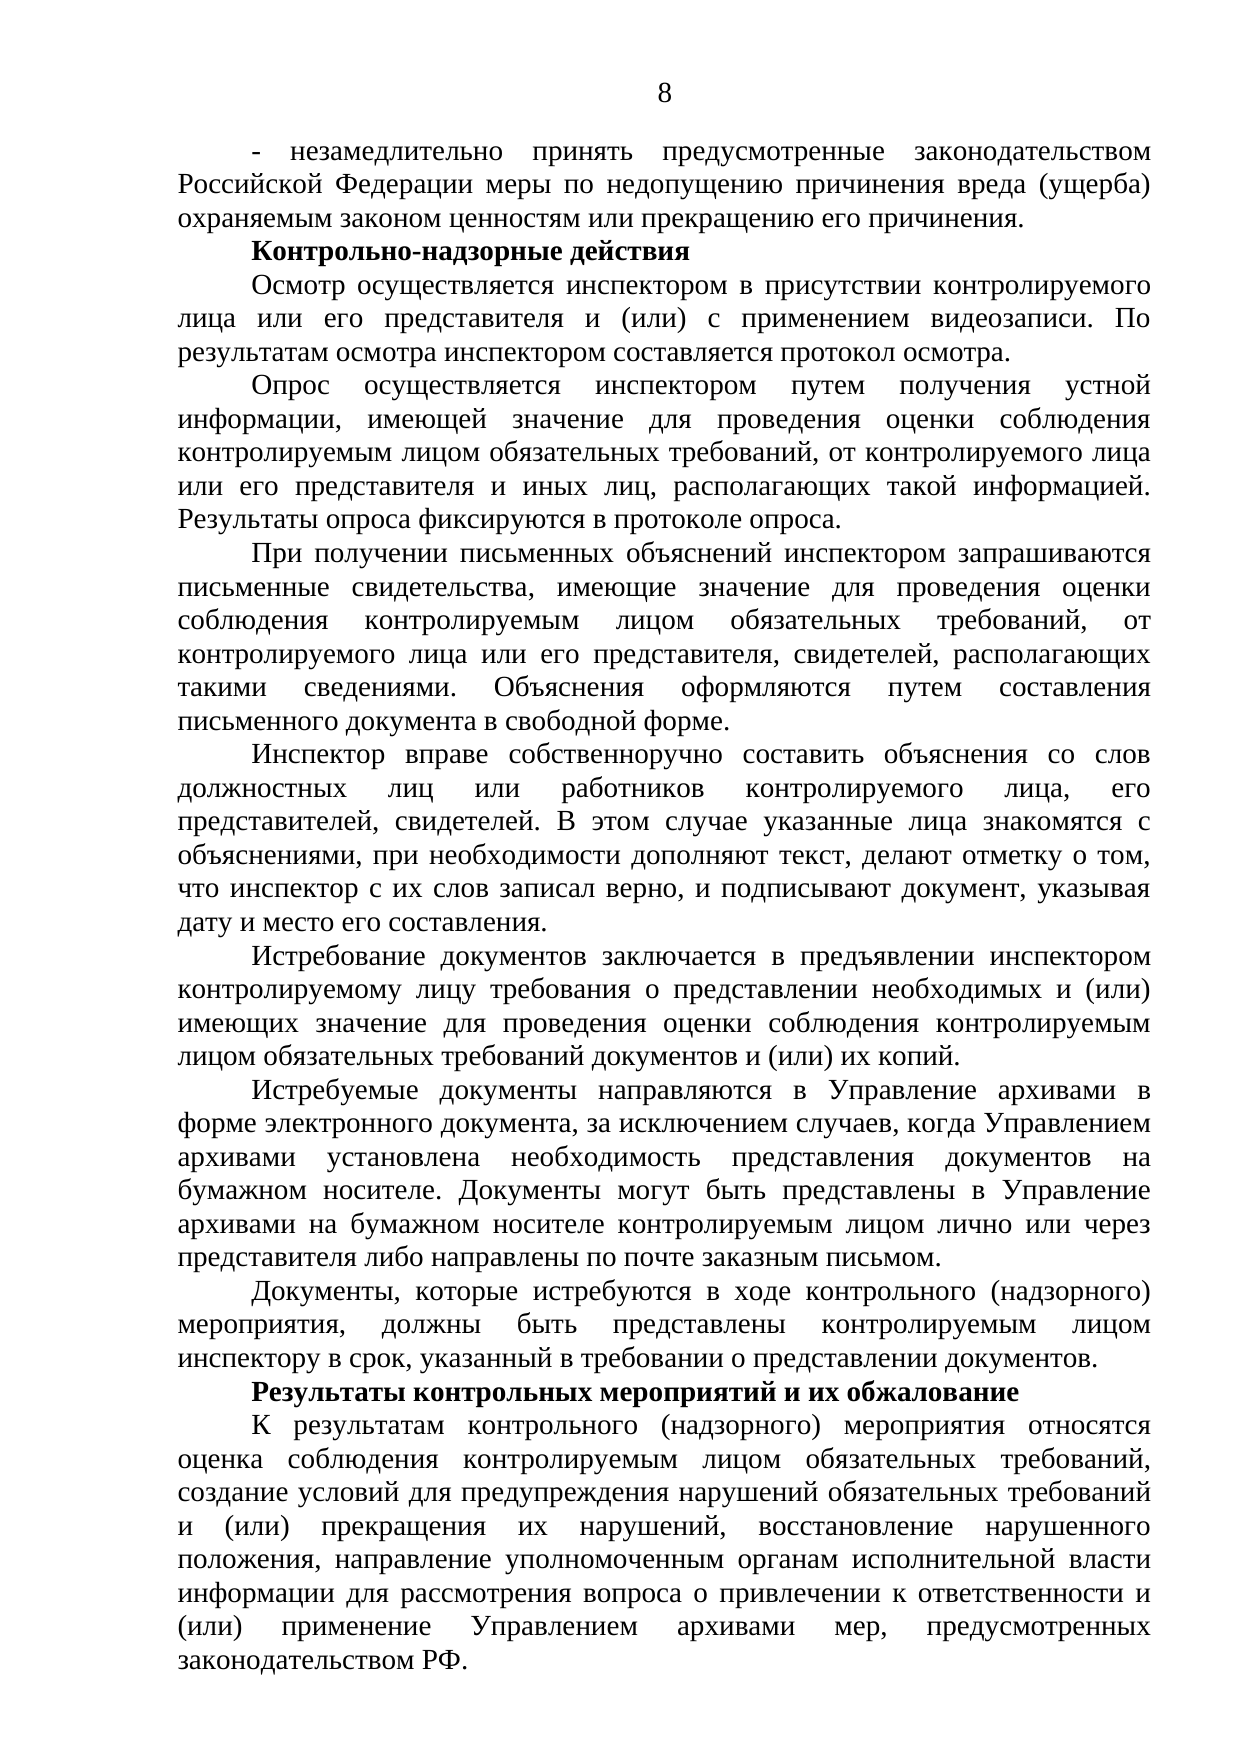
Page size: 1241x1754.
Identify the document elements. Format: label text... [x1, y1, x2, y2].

text Опрос осуществляется инспектором путем получения устной информации, имеющей значение для проведения оценки соблюдения контролируемым лицом обязательных требований, от контролируемого лица или его представителя и иных лиц, располагающих такой информацией. Результаты опроса фиксируются в протоколе опроса. [177, 367, 1152, 535]
text - незамедлительно принять предусмотренные законодательством Российской Федерации меры по недопущению причинения вреда (ущерба) охраняемым законом ценностям или прекращению его причинения. [177, 133, 1152, 233]
text Результаты контрольных мероприятий и их обжалование [177, 1374, 1152, 1407]
text Осмотр осуществляется инспектором в присутствии контролируемого лица или его представителя и (или) с применением видеозаписи. По результатам осмотра инспектором составляется протокол осмотра. [177, 267, 1152, 367]
text Истребуемые документы направляются в Управление архивами в форме электронного документа, за исключением случаев, когда Управлением архивами установлена необходимость представления документов на бумажном носителе. Документы могут быть представлены в Управление архивами на бумажном носителе контролируемым лицом лично или через представителя либо направлены по почте заказным письмом. [177, 1072, 1152, 1273]
text Документы, которые истребуются в ходе контрольного (надзорного) мероприятия, должны быть представлены контролируемым лицом инспектору в срок, указанный в требовании о представлении документов. [177, 1273, 1152, 1374]
text При получении письменных объяснений инспектором запрашиваются письменные свидетельства, имеющие значение для проведения оценки соблюдения контролируемым лицом обязательных требований, от контролируемого лица или его представителя, свидетелей, располагающих такими сведениями. Объяснения оформляются путем составления письменного документа в свободной форме. [177, 535, 1152, 736]
text Инспектор вправе собственноручно составить объяснения со слов должностных лиц или работников контролируемого лица, его представителей, свидетелей. В этом случае указанные лица знакомятся с объяснениями, при необходимости дополняют текст, делают отметку о том, что инспектор с их слов записал верно, и подписывают документ, указывая дату и место его составления. [177, 736, 1152, 938]
text Истребование документов заключается в предъявлении инспектором контролируемому лицу требования о представлении необходимых и (или) имеющих значение для проведения оценки соблюдения контролируемым лицом обязательных требований документов и (или) их копий. [177, 938, 1152, 1072]
text К результатам контрольного (надзорного) мероприятия относятся оценка соблюдения контролируемым лицом обязательных требований, создание условий для предупреждения нарушений обязательных требований и (или) прекращения их нарушений, восстановление нарушенного положения, направление уполномоченным органам исполнительной власти информации для рассмотрения вопроса о привлечении к ответственности и (или) применение Управлением архивами мер, предусмотренных законодательством РФ. [177, 1407, 1152, 1676]
text Контрольно-надзорные действия [177, 233, 1152, 267]
